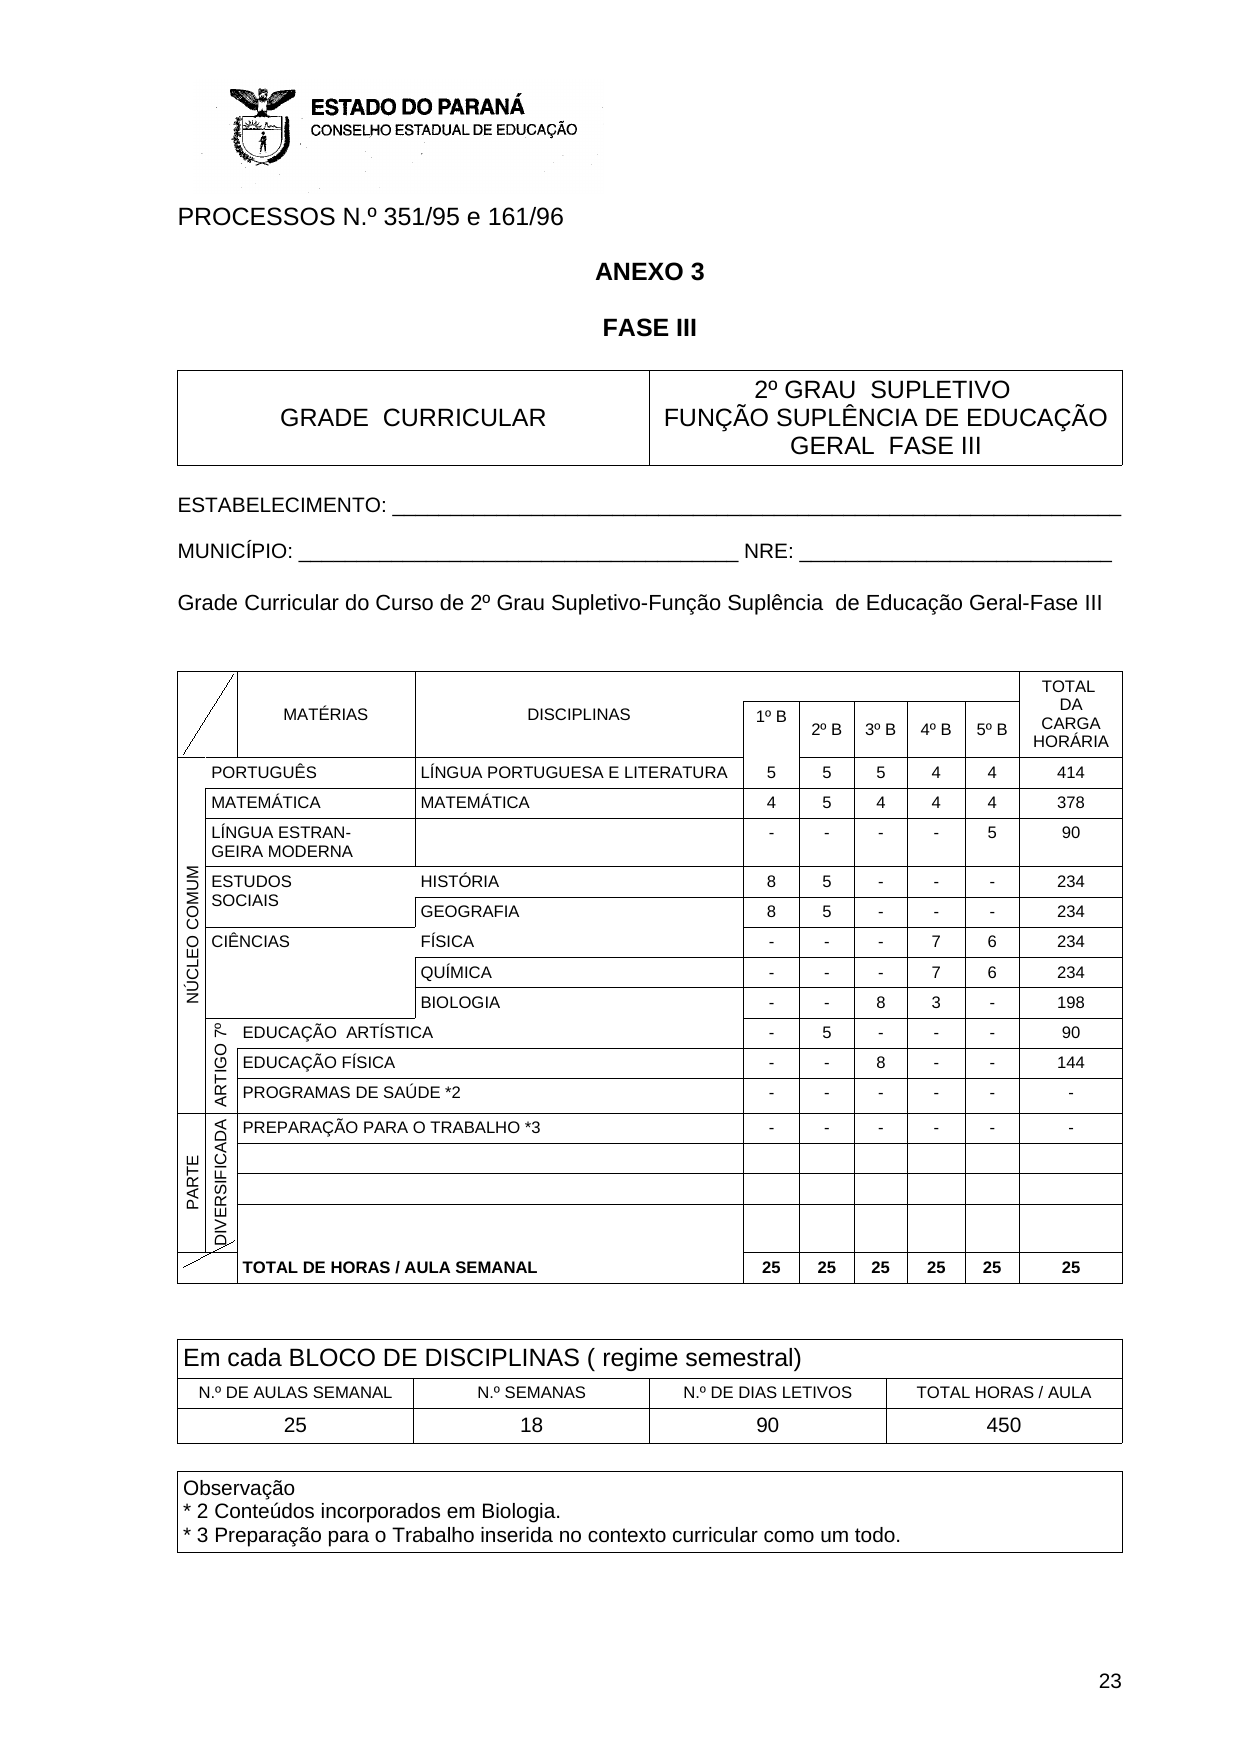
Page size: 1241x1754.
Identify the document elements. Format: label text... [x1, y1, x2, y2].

table_header - [744, 1114, 799, 1143]
table_cell - [908, 819, 965, 866]
table_header 4 [908, 758, 965, 787]
table_cell 4 [908, 789, 965, 818]
table_cell [1020, 1144, 1122, 1173]
table_header FÍSICA [415, 927, 743, 957]
table_cell [908, 1174, 965, 1203]
table_cell - [908, 1049, 965, 1078]
table_header 5 [855, 758, 907, 787]
table_header 5 [800, 1019, 854, 1048]
table_cell [800, 1144, 854, 1173]
table_cell PARTE [178, 1114, 205, 1252]
table_header 414 [1020, 758, 1122, 787]
table_header 5 [800, 867, 854, 897]
table_cell 1º B [744, 702, 799, 757]
text PROCESSOS N.º 351/95 e 161/96 [177, 202, 1122, 230]
table_cell 234 [1020, 958, 1122, 987]
table_cell [744, 1174, 799, 1203]
table_cell 5 [966, 819, 1019, 866]
table_header - [855, 1019, 907, 1048]
table_header 90 [1020, 1019, 1122, 1048]
table_header - [908, 867, 965, 897]
table_cell - [800, 958, 854, 987]
table_cell [855, 1144, 907, 1173]
table_header - [855, 928, 907, 957]
table_cell 6 [966, 958, 1019, 987]
table_cell QUÍMICA [416, 958, 743, 987]
table_cell - [800, 1079, 854, 1113]
table_cell 25 [178, 1409, 413, 1443]
table_cell [966, 1205, 1019, 1252]
table_cell [855, 1205, 907, 1252]
table_cell TOTAL HORAS / AULA [887, 1379, 1122, 1408]
table_cell 3º B [855, 702, 907, 757]
text FASE III [177, 314, 1122, 342]
table_cell - [855, 958, 907, 987]
table_cell 378 [1020, 789, 1122, 818]
table_cell LÍNGUA ESTRAN- GEIRA MODERNA [206, 819, 415, 866]
table_header PREPARAÇÃO PARA O TRABALHO *3 [238, 1114, 743, 1143]
table_cell TOTAL DE HORAS / AULA SEMANAL [238, 1252, 743, 1282]
table_cell EDUCAÇÃO FÍSICA [238, 1049, 743, 1078]
table_cell 8 [855, 1049, 907, 1078]
table_cell - [744, 819, 799, 866]
table_cell [1020, 1174, 1122, 1203]
table_cell N.º SEMANAS [414, 1379, 649, 1408]
table_cell - [800, 988, 854, 1017]
table_cell NÚCLEO COMUM [178, 758, 205, 1113]
table_header 5 [744, 757, 799, 787]
text ANEXO 3 [177, 258, 1122, 286]
text ESTABELECIMENTO: _______________________________________________________________ [177, 493, 1122, 516]
table_cell - [1020, 1079, 1122, 1113]
table_cell 5 [800, 789, 854, 818]
table_header 6 [966, 928, 1019, 957]
table_cell 25 [800, 1253, 854, 1282]
table_header TOTAL DA CARGA HORÁRIA [1020, 672, 1122, 757]
table_cell 3 [908, 988, 965, 1017]
table_cell PROGRAMAS DE SAÚDE *2 [238, 1079, 743, 1113]
table_cell - [855, 898, 907, 927]
table_header - [855, 867, 907, 897]
table_header MATÉRIAS [238, 672, 415, 757]
table_header - [744, 1019, 799, 1048]
table_header HISTÓRIA [415, 867, 743, 897]
table_cell [908, 1205, 965, 1252]
table_cell - [855, 819, 907, 866]
table_cell - [966, 1049, 1019, 1078]
table_header 234 [1020, 928, 1122, 957]
table_cell N.º DE AULAS SEMANAL [178, 1379, 413, 1408]
table_cell 4 [966, 789, 1019, 818]
table_cell 25 [855, 1253, 907, 1282]
table_header - [855, 1114, 907, 1143]
table_cell - [744, 958, 799, 987]
table_header - [800, 1114, 854, 1143]
table_cell - [800, 819, 854, 866]
table_header EDUCAÇÃO ARTÍSTICA [237, 1018, 743, 1048]
table_cell 8 [855, 988, 907, 1017]
table_cell 198 [1020, 988, 1122, 1017]
table_cell ESTUDOS SOCIAIS [206, 867, 415, 927]
table_cell 90 [1020, 819, 1122, 866]
table_cell - [744, 988, 799, 1017]
table_cell - [966, 1079, 1019, 1113]
table_cell - [908, 1079, 965, 1113]
table_cell 234 [1020, 898, 1122, 927]
table_cell [908, 1144, 965, 1173]
table_header - [908, 1114, 965, 1143]
table_header - [908, 1019, 965, 1048]
table_cell [800, 1205, 854, 1252]
table_cell - [855, 1079, 907, 1113]
table_cell 25 [1020, 1253, 1122, 1282]
table_header - [1020, 1114, 1122, 1143]
table_header 234 [1020, 867, 1122, 897]
table_cell 2º B [800, 702, 854, 757]
table_header 8 [744, 867, 799, 897]
table_cell 5 [800, 898, 854, 927]
table_header - [966, 1019, 1019, 1048]
table_header - [966, 867, 1019, 897]
text MUNICÍPIO: ______________________________________ NRE: ___________________________ [177, 539, 1122, 563]
table_header - [800, 928, 854, 957]
table_cell - [966, 898, 1019, 927]
table_header - [744, 928, 799, 957]
table_header 2º GRAU SUPLETIVO FUNÇÃO SUPLÊNCIA DE EDUCAÇÃO GERAL FASE III [650, 371, 1122, 465]
table_cell [966, 1174, 1019, 1203]
table_cell - [908, 898, 965, 927]
table_cell [855, 1174, 907, 1203]
table_cell - [744, 1079, 799, 1113]
table_cell 90 [650, 1409, 886, 1443]
table_cell 25 [966, 1253, 1019, 1282]
table_cell MATEMÁTICA [416, 789, 743, 818]
table_cell 5º B [966, 702, 1019, 757]
table_header - [966, 1114, 1019, 1143]
table_cell CIÊNCIAS [206, 928, 415, 1017]
table_header 4 [966, 758, 1019, 787]
table_cell 25 [744, 1253, 799, 1282]
table_cell [238, 1205, 743, 1252]
table_cell [744, 1144, 799, 1173]
table_header [178, 672, 237, 757]
table_cell GEOGRAFIA [416, 898, 743, 927]
table_header 7 [908, 928, 965, 957]
table_cell [1020, 1205, 1122, 1252]
table_cell 4 [744, 789, 799, 818]
table_cell [800, 1174, 854, 1203]
table_cell 18 [414, 1409, 649, 1443]
table_cell BIOLOGIA [416, 988, 743, 1017]
table_header GRADE CURRICULAR [178, 371, 649, 465]
table_cell [238, 1174, 743, 1203]
table_cell [966, 1144, 1019, 1173]
table_header LÍNGUA PORTUGUESA E LITERATURA [416, 758, 743, 787]
table_header Observação * 2 Conteúdos incorporados em Biologia. * 3 Preparação para o Trabalho inserida no contexto curricular como um todo. [178, 1472, 1122, 1552]
table_cell [744, 1205, 799, 1252]
table_cell 450 [887, 1409, 1122, 1443]
table_cell N.º DE DIAS LETIVOS [650, 1379, 886, 1408]
table_header Em cada BLOCO DE DISCIPLINAS ( regime semestral) [178, 1340, 1122, 1378]
table_cell DIVERSIFICADA [206, 1114, 237, 1252]
table_header 5 [800, 758, 854, 787]
text Grade Curricular do Curso de 2º Grau Supletivo-Função Suplência de Educação Geral-Fase III [177, 591, 1122, 615]
table_cell 7 [908, 958, 965, 987]
table_cell ARTIGO 7º [206, 1019, 237, 1113]
table_cell MATEMÁTICA [206, 789, 415, 818]
table_cell [416, 819, 743, 866]
table_cell - [966, 988, 1019, 1017]
table_cell 144 [1020, 1049, 1122, 1078]
table_cell [178, 1253, 237, 1282]
table_header PORTUGUÊS [205, 758, 415, 787]
table_cell 8 [744, 898, 799, 927]
table_cell - [800, 1049, 854, 1078]
table_cell 25 [908, 1253, 965, 1282]
table_cell [238, 1144, 743, 1173]
table_cell 4 [855, 789, 907, 818]
table_header DISCIPLINAS [416, 672, 743, 757]
table_cell - [744, 1049, 799, 1078]
table_cell 4º B [908, 702, 965, 757]
table_header [743, 672, 1019, 701]
